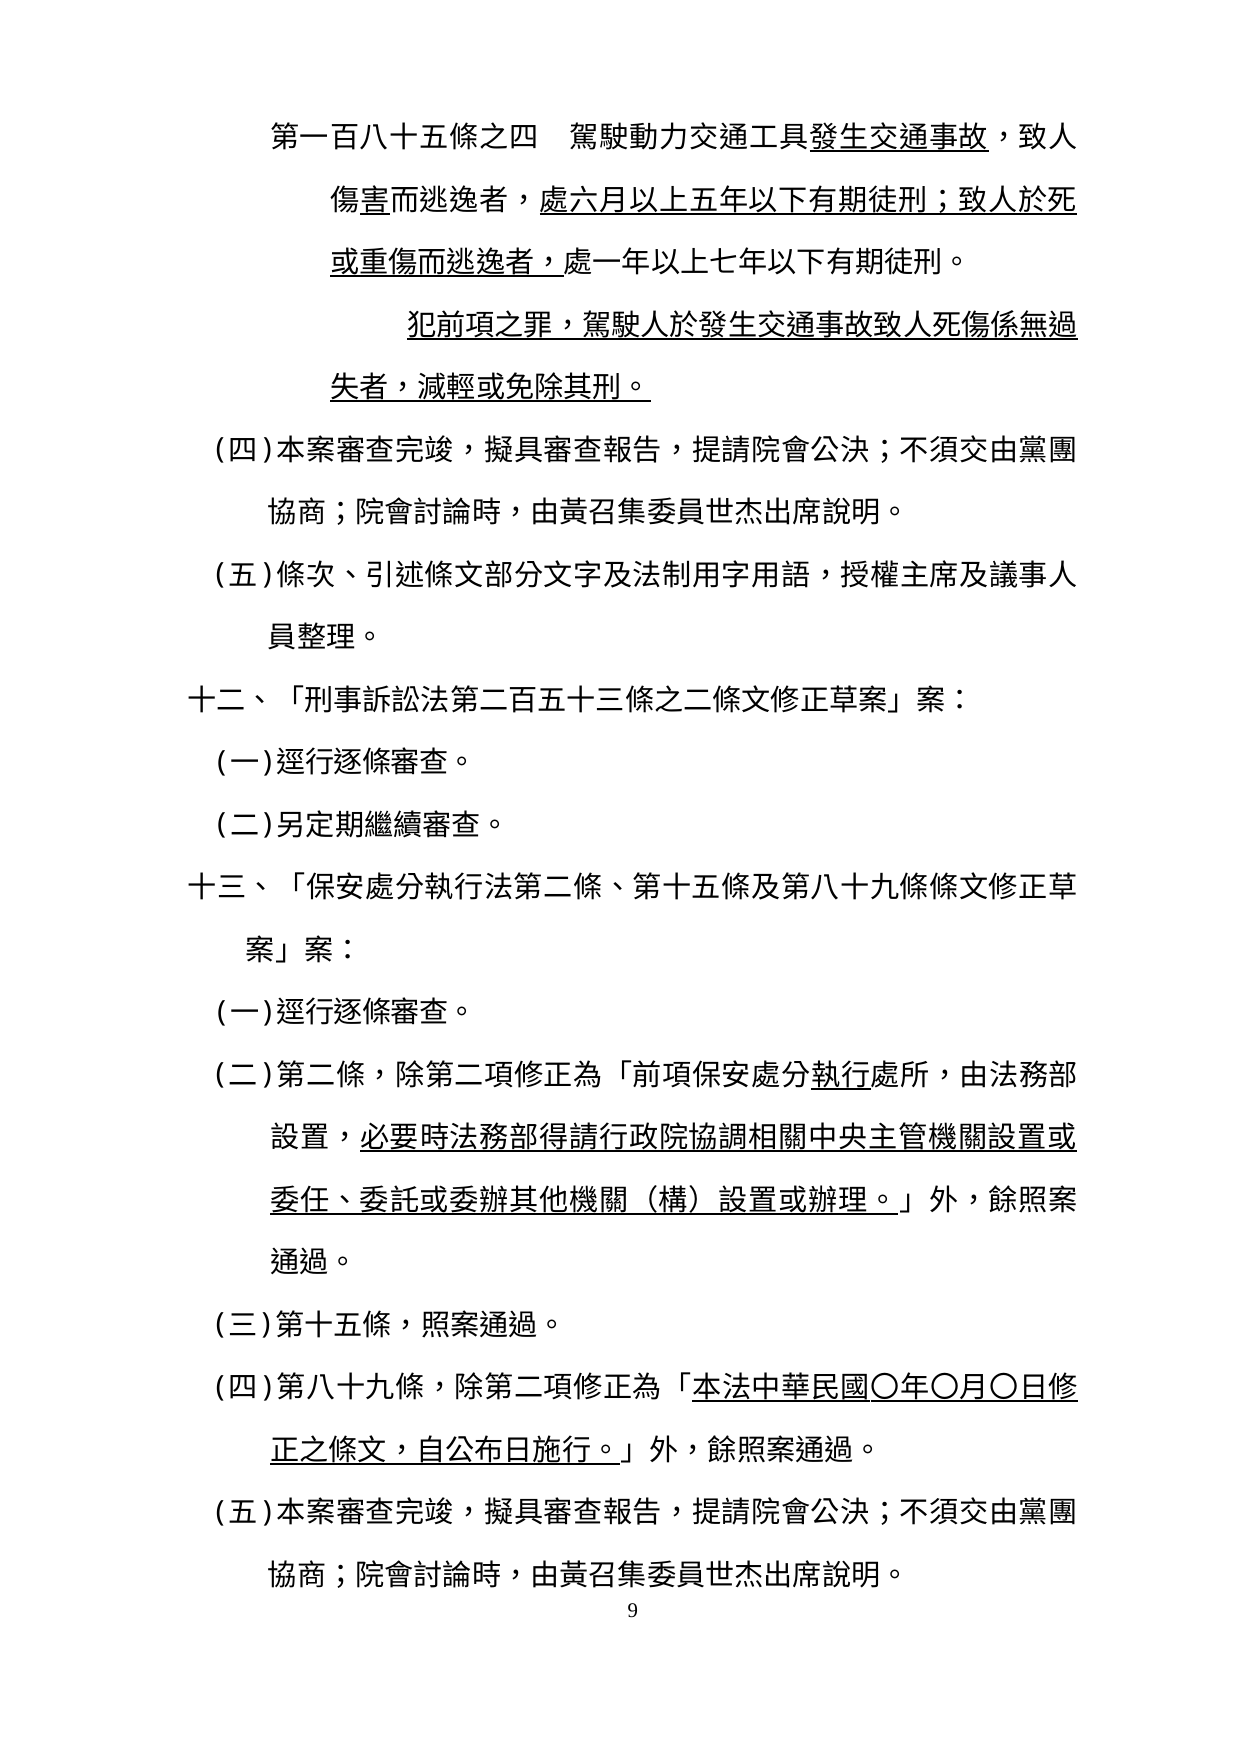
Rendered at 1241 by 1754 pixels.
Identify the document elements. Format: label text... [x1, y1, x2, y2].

text (四)第八十九條，除第二項修正為「本法中華民國〇年〇月〇日修正之條文，自公布日施行。」外，餘照案通過。 [211, 1343, 1078, 1468]
text (一)逕行逐條審查。 [212, 968, 1078, 1031]
text (四)本案審查完竣，擬具審查報告，提請院會公決；不須交由黨團協商；院會討論時，由黃召集委員世杰出席說明。 [211, 406, 1078, 531]
text 十二、「刑事訴訟法第二百五十三條之二條文修正草案」案： [187, 656, 1078, 718]
text 第一百八十五條之四 駕駛動力交通工具發生交通事故，致人傷害而逃逸者，處六月以上五年以下有期徒刑；致人於死或重傷而逃逸者，處一年以上七年以下有期徒刑。 [270, 93, 1078, 281]
text (一)逕行逐條審查。 [212, 718, 1078, 781]
text (二)另定期繼續審查。 [212, 781, 1078, 843]
text (三)第十五條，照案通過。 [211, 1281, 1078, 1343]
text (二)第二條，除第二項修正為「前項保安處分執行處所，由法務部設置，必要時法務部得請行政院協調相關中央主管機關設置或委任、委託或委辦其他機關（構）設置或辦理。」外，餘照案通過。 [211, 1031, 1078, 1281]
text (五)條次、引述條文部分文字及法制用字用語，授權主席及議事人員整理。 [211, 531, 1078, 656]
text 十三、「保安處分執行法第二條、第十五條及第八十九條條文修正草案」案： [187, 843, 1078, 968]
text 犯前項之罪，駕駛人於發生交通事故致人死傷係無過失者，減輕或免除其刑。 [302, 281, 1078, 406]
text (五)本案審查完竣，擬具審查報告，提請院會公決；不須交由黨團協商；院會討論時，由黃召集委員世杰出席說明。 [211, 1468, 1078, 1593]
